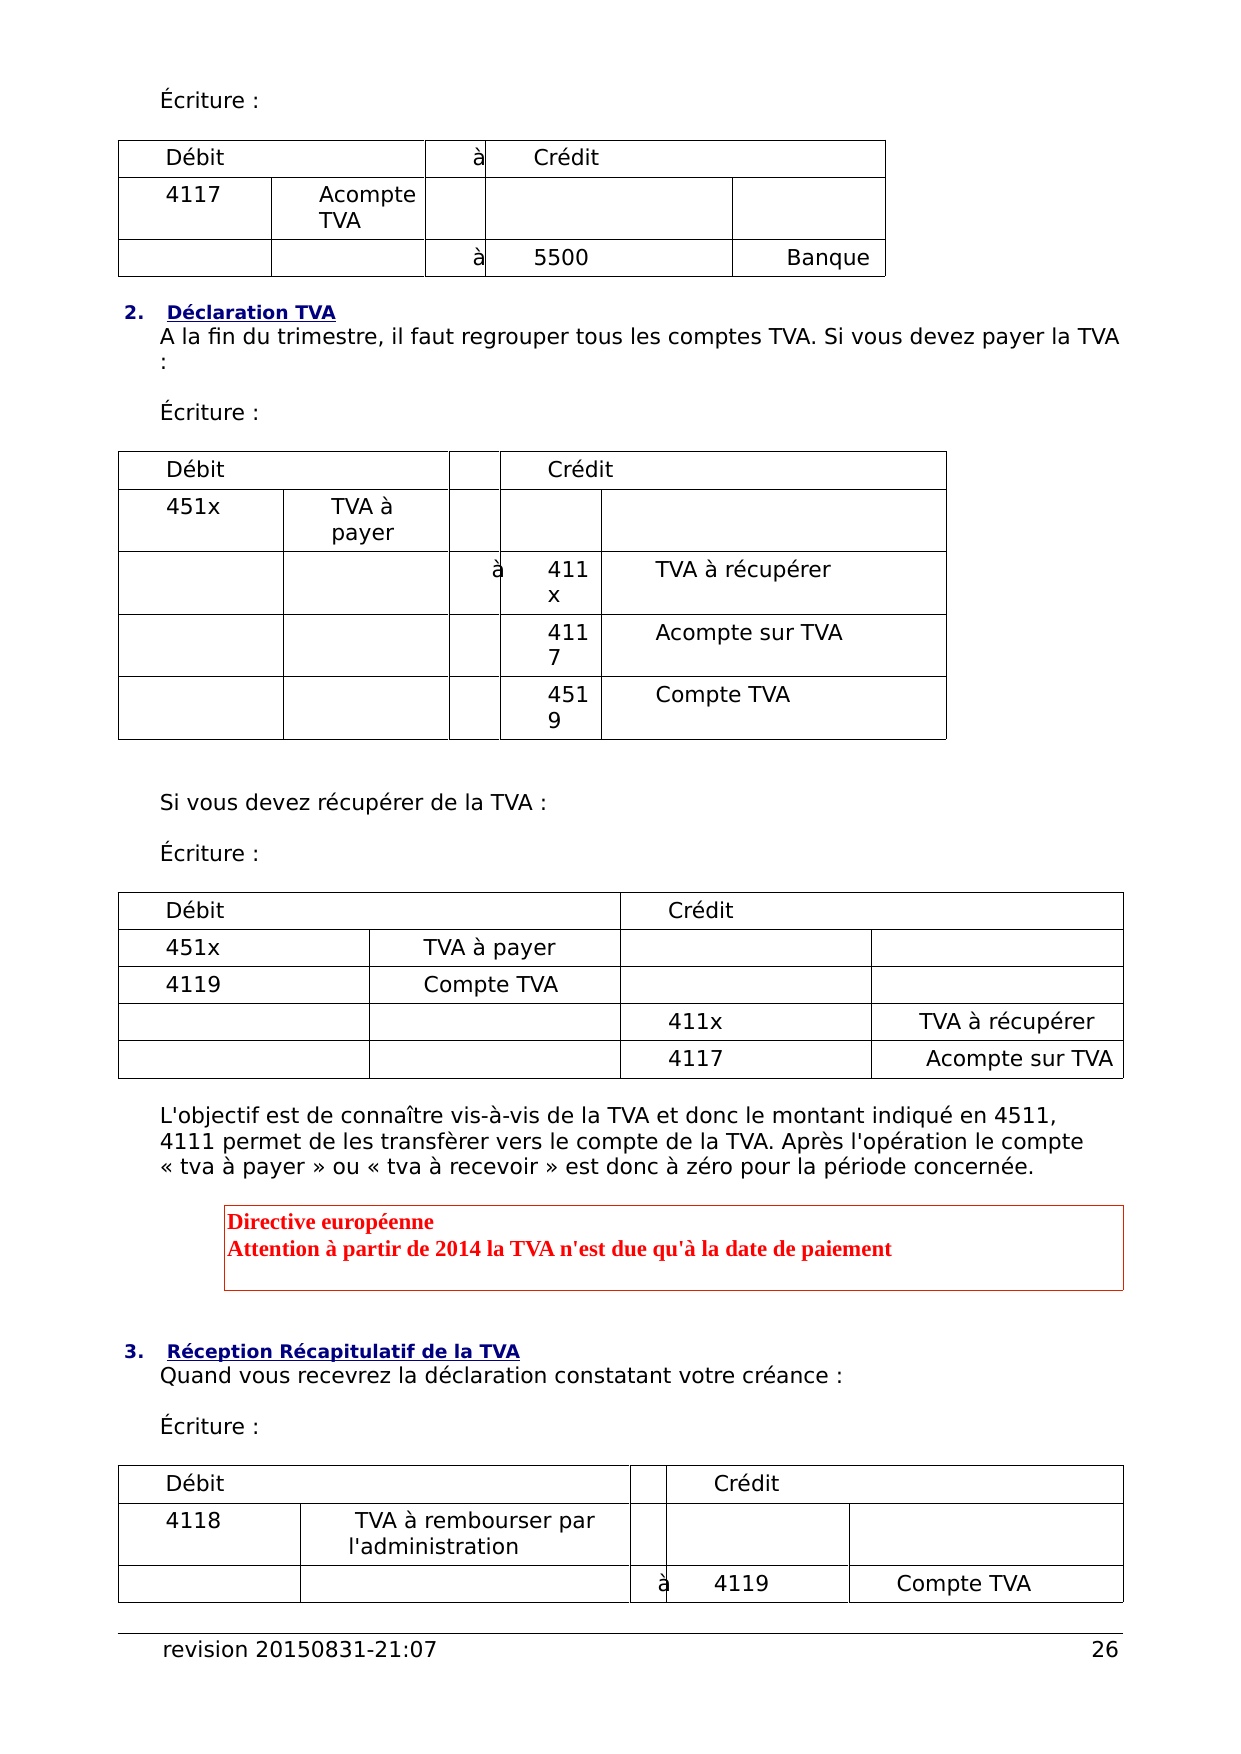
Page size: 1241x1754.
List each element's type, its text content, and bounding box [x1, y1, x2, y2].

table_cell Compte TVA [850, 1566, 1123, 1602]
table_cell TVA à payer [370, 930, 620, 966]
table_cell [450, 615, 499, 676]
table_cell [284, 677, 448, 739]
text Quand vous recevrez la déclaration constatant votre créance : [159, 1363, 1123, 1389]
text Écriture : [159, 400, 1123, 426]
table_cell [119, 552, 283, 614]
text Attention à partir de 2014 la TVA n'est due qu'à la date de paiement [225, 1232, 1123, 1261]
text A la fin du trimestre, il faut regrouper tous les comptes TVA. Si vous devez payer la TVA : [159, 324, 1123, 375]
table_cell 4119 [667, 1566, 848, 1602]
table_cell 4117 [501, 615, 601, 676]
table_header Débit [119, 141, 424, 177]
table_cell [872, 930, 1123, 966]
table_header Débit [119, 893, 620, 929]
table_cell Compte TVA [602, 677, 946, 739]
table_cell 5500 [486, 240, 732, 276]
table_cell [301, 1566, 629, 1602]
table_cell [850, 1504, 1123, 1565]
table_cell [284, 615, 448, 676]
table_cell 4119 [119, 967, 369, 1003]
table_cell à [426, 240, 485, 276]
table_header Crédit [501, 452, 946, 489]
text Écriture : [159, 841, 1123, 867]
table_cell [631, 1504, 666, 1565]
table_cell [621, 967, 871, 1003]
table_cell Acompte sur TVA [872, 1041, 1123, 1078]
table_cell 411x [501, 552, 601, 614]
table_cell [602, 490, 946, 551]
table_cell 4519 [501, 677, 601, 739]
table_header Crédit [621, 893, 1123, 929]
table_header à [426, 141, 485, 177]
text Écriture : [159, 88, 1123, 114]
table_cell [119, 1041, 369, 1078]
table_cell 451x [119, 930, 369, 966]
table_cell Banque [733, 240, 885, 276]
table_header Débit [119, 452, 448, 489]
table_cell 451x [119, 490, 283, 551]
table_cell [370, 1041, 620, 1078]
table_cell à [450, 552, 499, 614]
table_cell [284, 552, 448, 614]
table_cell TVA à récupérer [872, 1004, 1123, 1040]
table_cell [119, 615, 283, 676]
table_cell [486, 178, 732, 239]
table_cell [119, 240, 271, 276]
table_cell [119, 1566, 300, 1602]
subtitle Réception Récapitulatif de la TVA [117, 1341, 1123, 1363]
table_cell [450, 677, 499, 739]
table_cell Acompte TVA [272, 178, 424, 239]
table_cell TVA à payer [284, 490, 448, 551]
table_cell [501, 490, 601, 551]
table_cell 4118 [119, 1504, 300, 1565]
text L'objectif est de connaître vis-à-vis de la TVA et donc le montant indiqué en 4511, 4111 permet de les transfèrer vers le compte de la TVA. Après l'opération le compte « tva à payer » ou « tva à recevoir » est donc à zéro pour la période concernée. [159, 1103, 1123, 1180]
text Si vous devez récupérer de la TVA : [159, 790, 1123, 816]
table_cell 4117 [119, 178, 271, 239]
table_cell TVA à rembourser par l'administration [301, 1504, 629, 1565]
table_cell à [631, 1566, 666, 1602]
table_cell [733, 178, 885, 239]
table_cell [272, 240, 424, 276]
table_header [631, 1466, 666, 1503]
table_cell [872, 967, 1123, 1003]
text Directive européenne [225, 1206, 1123, 1232]
table_cell Acompte sur TVA [602, 615, 946, 676]
subtitle Déclaration TVA [117, 302, 1123, 324]
table_cell TVA à récupérer [602, 552, 946, 614]
text Écriture : [159, 1414, 1123, 1440]
table_cell [370, 1004, 620, 1040]
table_header Crédit [667, 1466, 1123, 1503]
table_cell [426, 178, 485, 239]
table_cell [667, 1504, 848, 1565]
table_cell [119, 1004, 369, 1040]
table_header Débit [119, 1466, 629, 1503]
table_cell [450, 490, 499, 551]
table_cell [621, 930, 871, 966]
table_cell 411x [621, 1004, 871, 1040]
table_cell [119, 677, 283, 739]
table_cell 4117 [621, 1041, 871, 1078]
table_header Crédit [486, 141, 885, 177]
table_cell Compte TVA [370, 967, 620, 1003]
table_header [450, 452, 499, 489]
